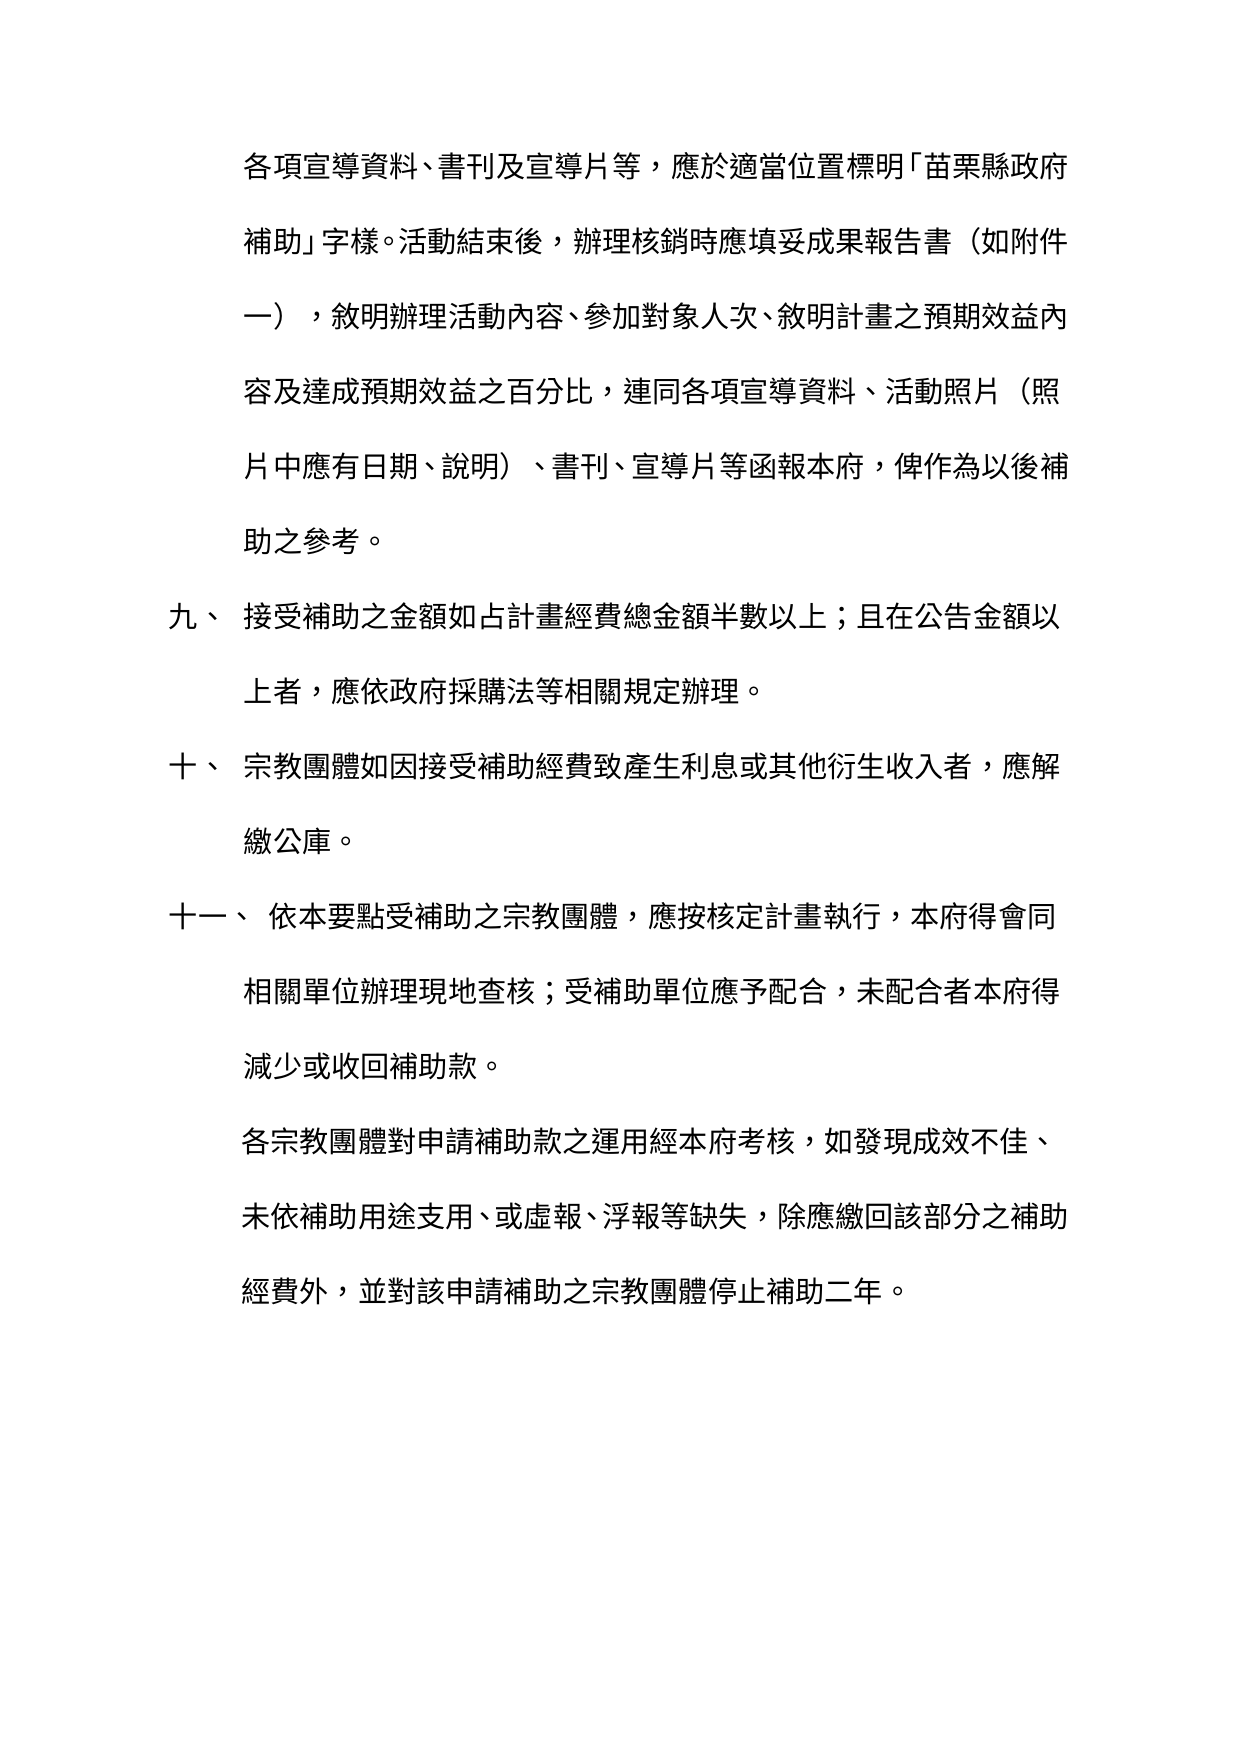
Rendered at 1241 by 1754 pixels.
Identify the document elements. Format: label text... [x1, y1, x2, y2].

list 接受補助之金額如占計畫經費總金額半數以上；且在公告金額以上者，應依政府採購法等相關規定辦理。 [169, 577, 1069, 727]
list 各項宣導資料、書刊及宣導片等，應於適當位置標明「苗栗縣政府補助」字樣。活動結束後，辦理核銷時應填妥成果報告書（如附件一），敘明辦理活動內容、參加對象人次、敘明計畫之預期效益內容及達成預期效益之百分比，連同各項宣導資料、活動照片（照片中應有日期、說明）、書刊、宣導片等函報本府，俾作為以後補助之參考。 [169, 127, 1069, 577]
text 各宗教團體對申請補助款之運用經本府考核，如發現成效不佳、未依補助用途支用、或虛報、浮報等缺失，除應繳回該部分之補助經費外，並對該申請補助之宗教團體停止補助二年。 [241, 1102, 1069, 1327]
list 宗教團體如因接受補助經費致產生利息或其他衍生收入者，應解繳公庫。 [169, 727, 1069, 877]
list 依本要點受補助之宗教團體，應按核定計畫執行，本府得會同相關單位辦理現地查核；受補助單位應予配合，未配合者本府得減少或收回補助款。 [169, 877, 1069, 1102]
